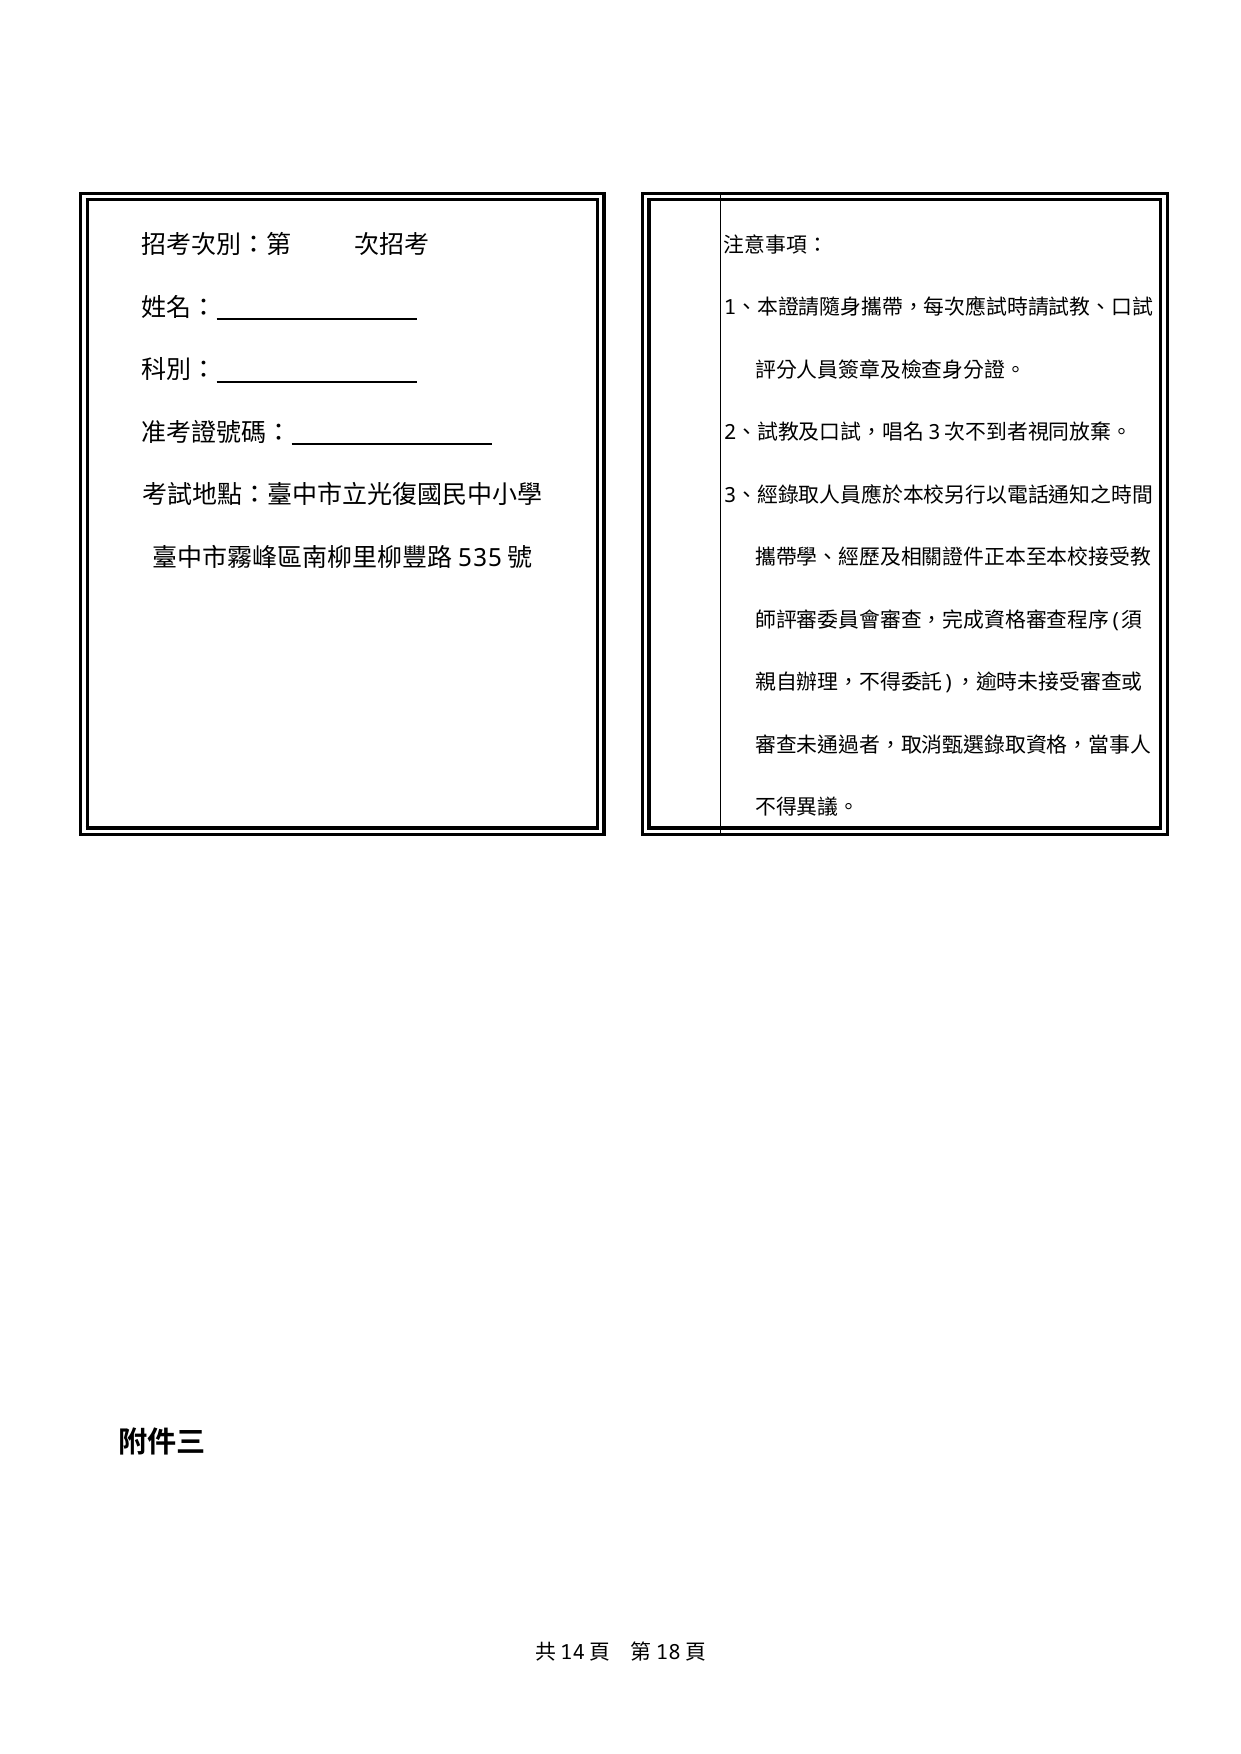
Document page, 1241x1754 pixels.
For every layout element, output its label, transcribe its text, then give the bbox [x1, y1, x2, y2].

table_header 招考次別：第 次招考 姓名： 科別： 准考證號碼： 考試地點：臺中市立光復國民中小學 臺中市霧峰區南柳里柳豐路535號 [84, 195, 601, 826]
table_cell 注意事項： 1、本證請隨身攜帶，每次應試時請試教、口試評分人員簽章及檢查身分證。 2、試教及口試，唱名3次不到者視同放棄。 3、經錄取人員應於本校另行以電話通知之時間攜帶學、經歷及相關證件正本至本校接受教師評審委員會審查，完成資格審查程序(須親自辦理，不得委託)，逾時未接受審查或審查未通過者，取消甄選錄取資格，當事人不得異議。 [721, 195, 1164, 826]
text 附件三 [118, 1398, 1122, 1461]
table_header [646, 195, 720, 826]
table_header [606, 192, 641, 826]
